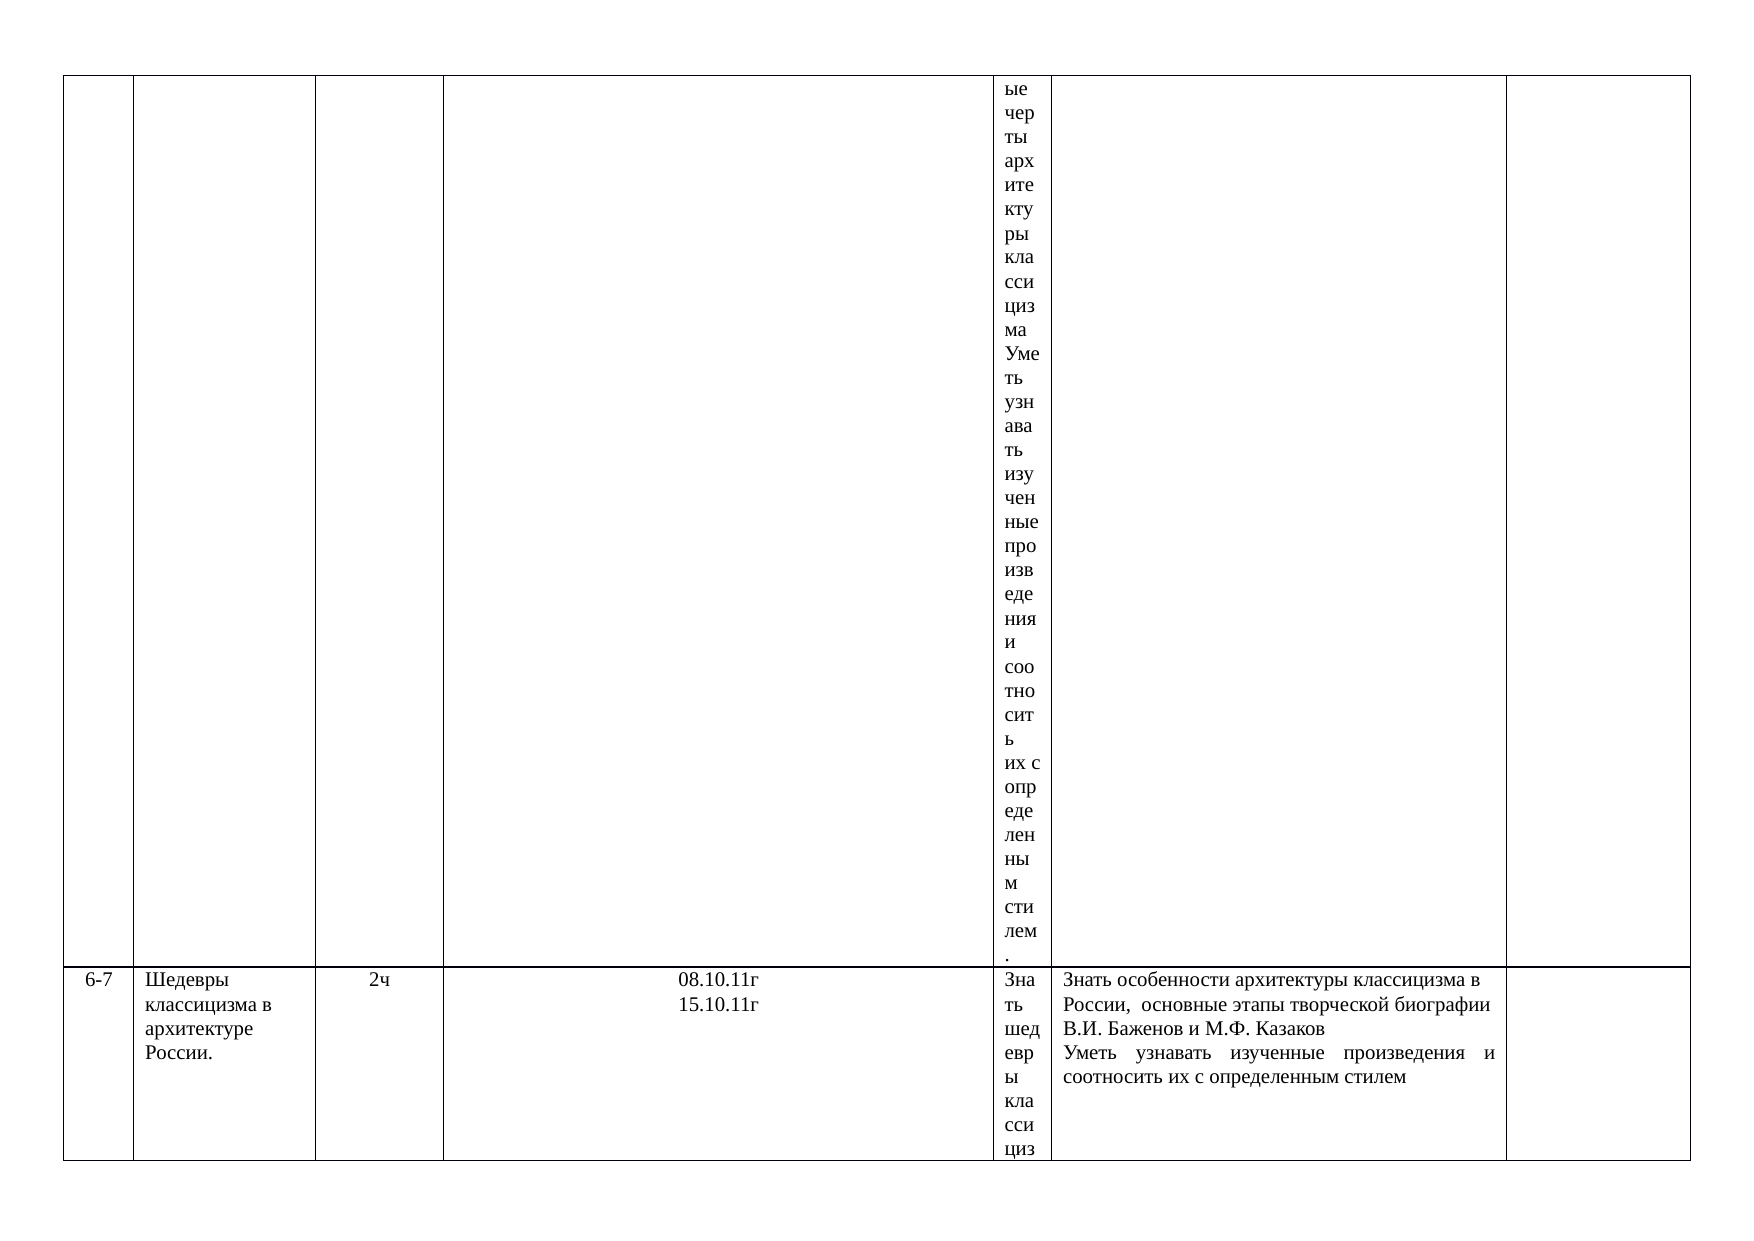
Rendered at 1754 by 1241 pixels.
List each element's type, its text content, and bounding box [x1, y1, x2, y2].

table_cell Шедевры классицизма в архитектуре России. [134, 968, 315, 1160]
table_cell [1507, 968, 1690, 1160]
table_cell [1507, 76, 1690, 966]
table_cell [444, 76, 993, 966]
table_cell [134, 76, 315, 966]
table_cell [64, 76, 133, 966]
table_cell 6-7 [64, 968, 133, 1160]
table_cell Знать шедевры классициз [994, 968, 1051, 1160]
table_cell 2ч [316, 968, 443, 1160]
table_cell ые черты архитектуры классицизма Уметь узнавать изученные произведения и соотносить их с определенным стилем. [994, 76, 1051, 966]
table_cell Знать особенности архитектуры классицизма в России, основные этапы творческой биографии В.И. Баженов и М.Ф. Казаков Уметь узнавать изученные произведения и соотносить их с определенным стилем [1052, 968, 1506, 1160]
table_cell [316, 76, 443, 966]
table_cell 08.10.11г 15.10.11г [444, 968, 993, 1160]
table_cell [1052, 76, 1506, 966]
